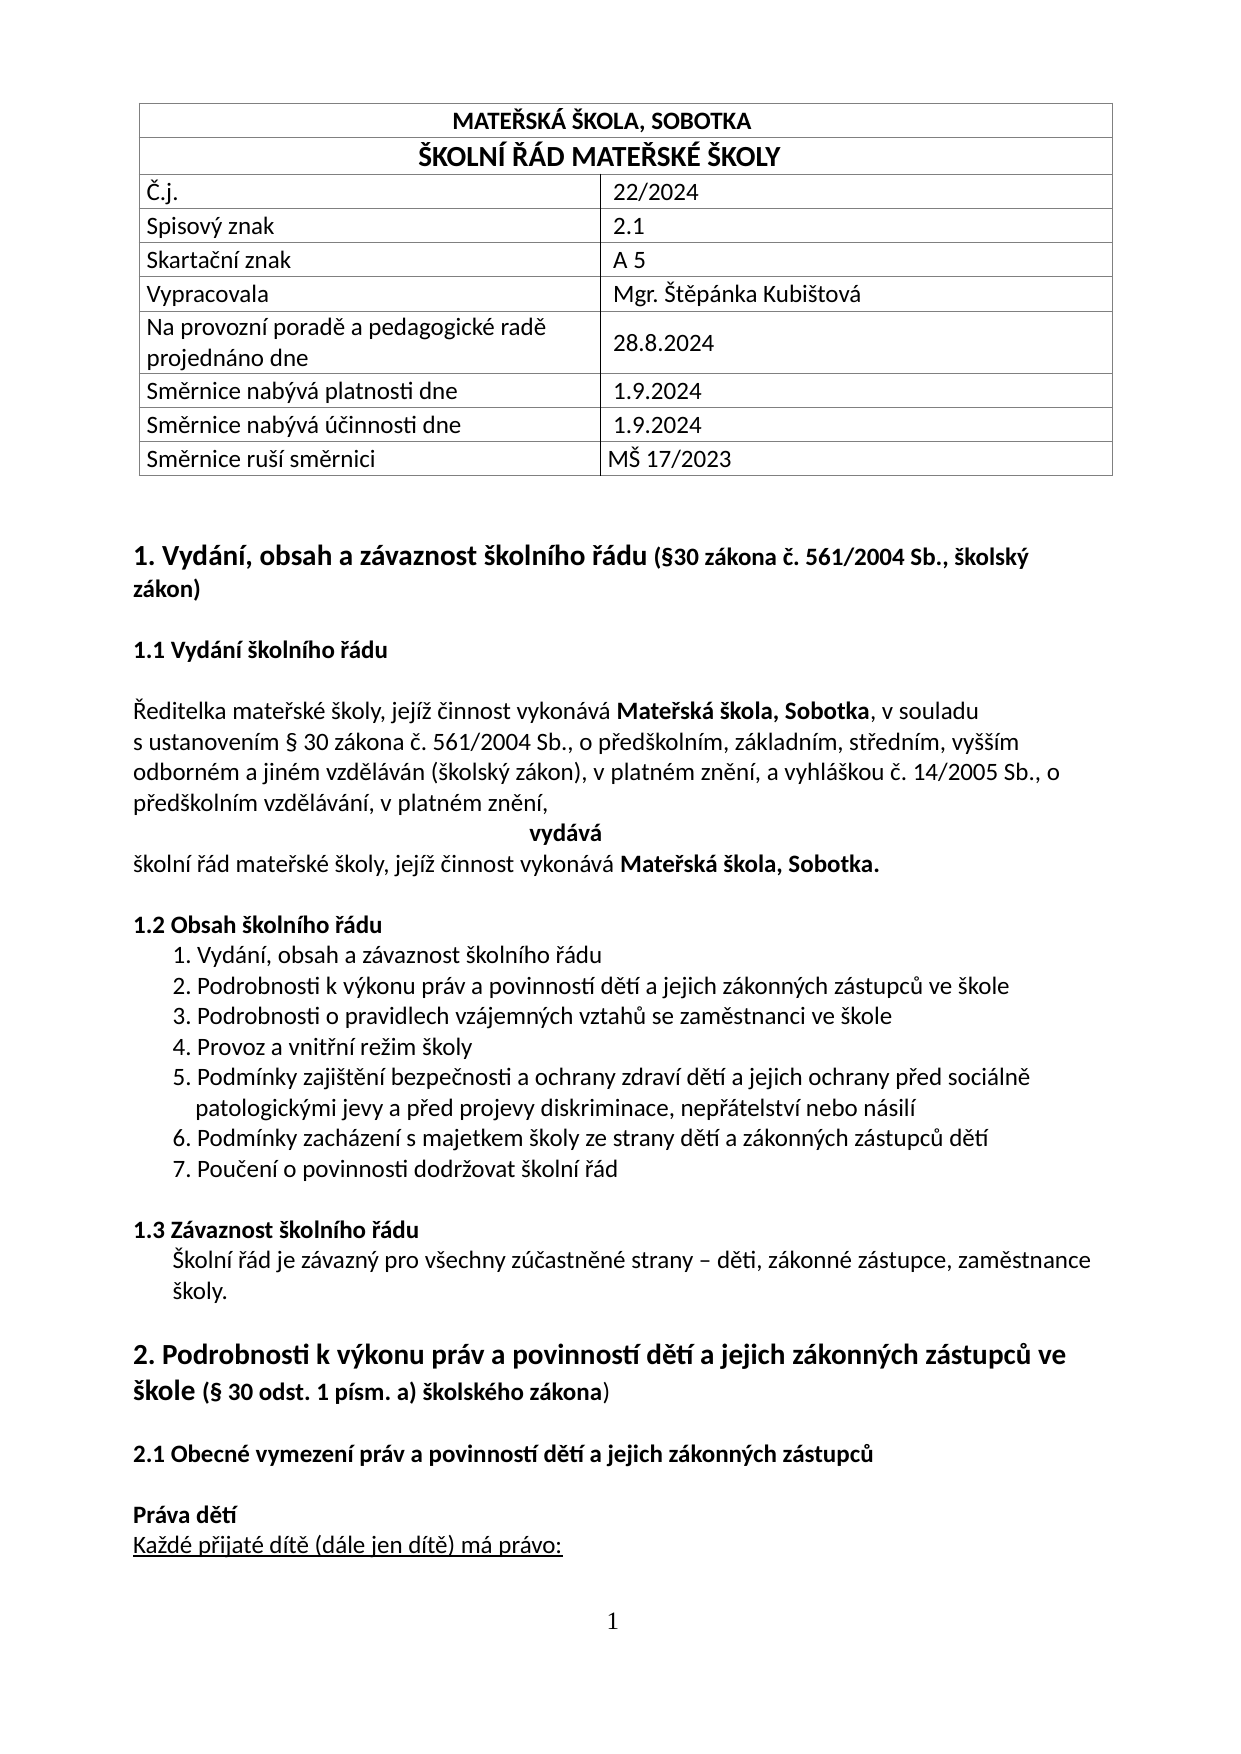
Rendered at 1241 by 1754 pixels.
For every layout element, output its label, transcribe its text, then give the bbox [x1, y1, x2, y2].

table_cell Směrnice nabývá účinnosti dne [140, 408, 600, 441]
table_cell 22/2024 [601, 175, 1112, 208]
table_cell ŠKOLNÍ ŘÁD MATEŘSKÉ ŠKOLY [140, 138, 1112, 173]
text 4. Provoz a vnitřní režim školy [133, 1031, 1092, 1061]
text 1.1 Vydání školního řádu [133, 634, 1092, 665]
text 1.3 Závaznost školního řádu [133, 1214, 1092, 1244]
table_cell Směrnice nabývá platnosti dne [140, 374, 600, 407]
text patologickými jevy a před projevy diskriminace, nepřátelství nebo násilí [133, 1092, 1092, 1122]
table_cell 28.8.2024 [601, 312, 1112, 373]
text 1. Vydání, obsah a závaznost školního řádu [133, 939, 1092, 970]
text Školní řád je závazný pro všechny zúčastněné strany – děti, zákonné zástupce, zaměstnance [133, 1244, 1092, 1275]
table_cell Mgr. Štěpánka Kubištová [601, 277, 1112, 311]
table_cell MŠ 17/2023 [601, 442, 1112, 475]
table_header MATEŘSKÁ ŠKOLA, SOBOTKA [140, 104, 1112, 137]
text Práva dětí [133, 1499, 1092, 1529]
text školy. [133, 1275, 1092, 1306]
table_cell Vypracovala [140, 277, 600, 311]
text 7. Poučení o povinnosti dodržovat školní řád [133, 1153, 1092, 1183]
table_cell 2.1 [601, 209, 1112, 242]
table_cell Spisový znak [140, 209, 600, 242]
table_cell Skartační znak [140, 243, 600, 276]
text 6. Podmínky zacházení s majetkem školy ze strany dětí a zákonných zástupců dětí [133, 1122, 1092, 1153]
text školní řád mateřské školy, jejíž činnost vykonává Mateřská škola, Sobotka. [133, 848, 1092, 878]
text 1. Vydání, obsah a závaznost školního řádu (§30 zákona č. 561/2004 Sb., školský zákon) [133, 537, 1092, 604]
table_cell Směrnice ruší směrnici [140, 442, 600, 475]
text 2. Podrobnosti k výkonu práv a povinností dětí a jejich zákonných zástupců ve škole [133, 970, 1092, 1000]
text vydává [133, 817, 1092, 848]
table_cell 1.9.2024 [601, 408, 1112, 441]
table_cell Na provozní poradě a pedagogické radě projednáno dne [140, 312, 600, 373]
text 3. Podrobnosti o pravidlech vzájemných vztahů se zaměstnanci ve škole [133, 1000, 1092, 1031]
text 5. Podmínky zajištění bezpečnosti a ochrany zdraví dětí a jejich ochrany před sociálně [133, 1061, 1092, 1092]
text 2. Podrobnosti k výkonu práv a povinností dětí a jejich zákonných zástupců ve škole (§ 30 odst. 1 písm. a) školského zákona) [133, 1336, 1092, 1407]
text Každé přijaté dítě (dále jen dítě) má právo: [133, 1529, 1092, 1560]
text 1.2 Obsah školního řádu [133, 909, 1092, 939]
text Ředitelka mateřské školy, jejíž činnost vykonává Mateřská škola, Sobotka, v souladu s ustanovením § 30 zákona č. 561/2004 Sb., o předškolním, základním, středním, vyšším odborném a jiném vzděláván (školský zákon), v platném znění, a vyhláškou č. 14/2005 Sb., o předškolním vzdělávání, v platném znění, [133, 695, 1092, 817]
table_cell A 5 [601, 243, 1112, 276]
table_cell Č.j. [140, 175, 600, 208]
text 2.1 Obecné vymezení práv a povinností dětí a jejich zákonných zástupců [133, 1438, 1092, 1468]
table_cell 1.9.2024 [601, 374, 1112, 407]
